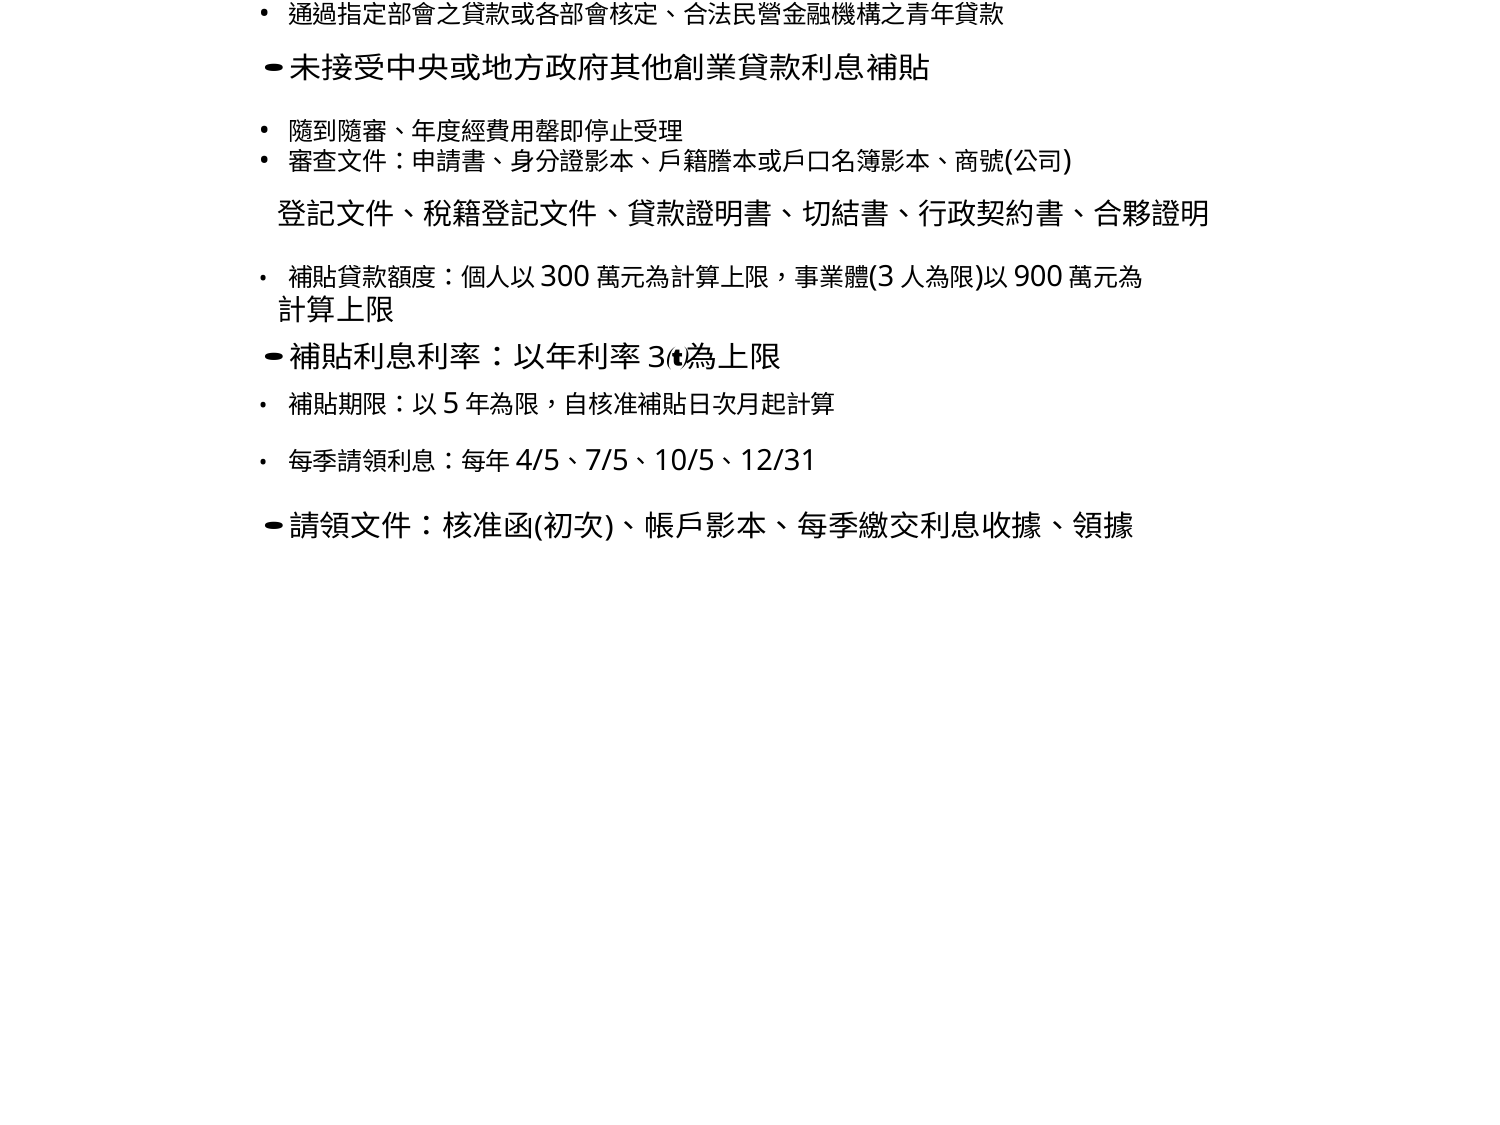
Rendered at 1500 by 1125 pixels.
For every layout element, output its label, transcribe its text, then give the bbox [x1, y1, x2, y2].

list 補貼期限：以5年為限，自核准補貼日次月起計算 [259, 377, 1423, 422]
list 通過指定部會之貸款或各部會核定、合法民營金融機構之青年貸款 [259, 0, 1423, 29]
text 請領 •請領文件：核准函(初次)、帳戶影本、每季繳交利息收據、領據 [140, 479, 1423, 551]
list 補貼貸款額度：個人以300萬元為計算上限，事業體(3人為限)以900萬元為 [259, 256, 1423, 294]
text 審查 登記文件、稅籍登記文件、貸款證明書、切結書、行政契約書、合夥證明 [140, 176, 1423, 237]
list 審查文件：申請書、身分證影本、戶籍謄本或戶口名簿影本、商號(公司) [259, 149, 1423, 176]
list 隨到隨審、年度經費用罄即停止受理 [259, 107, 1423, 149]
text 申請 •未接受中央或地方政府其他創業貸款利息補貼 [140, 29, 1423, 91]
list 每季請領利息：每年4/5、7/5、10/5、12/31 [259, 438, 1423, 479]
text 核定 •補貼利息利率：以年利率3為上限 [140, 327, 1423, 377]
text 計算上限 [277, 294, 1423, 327]
